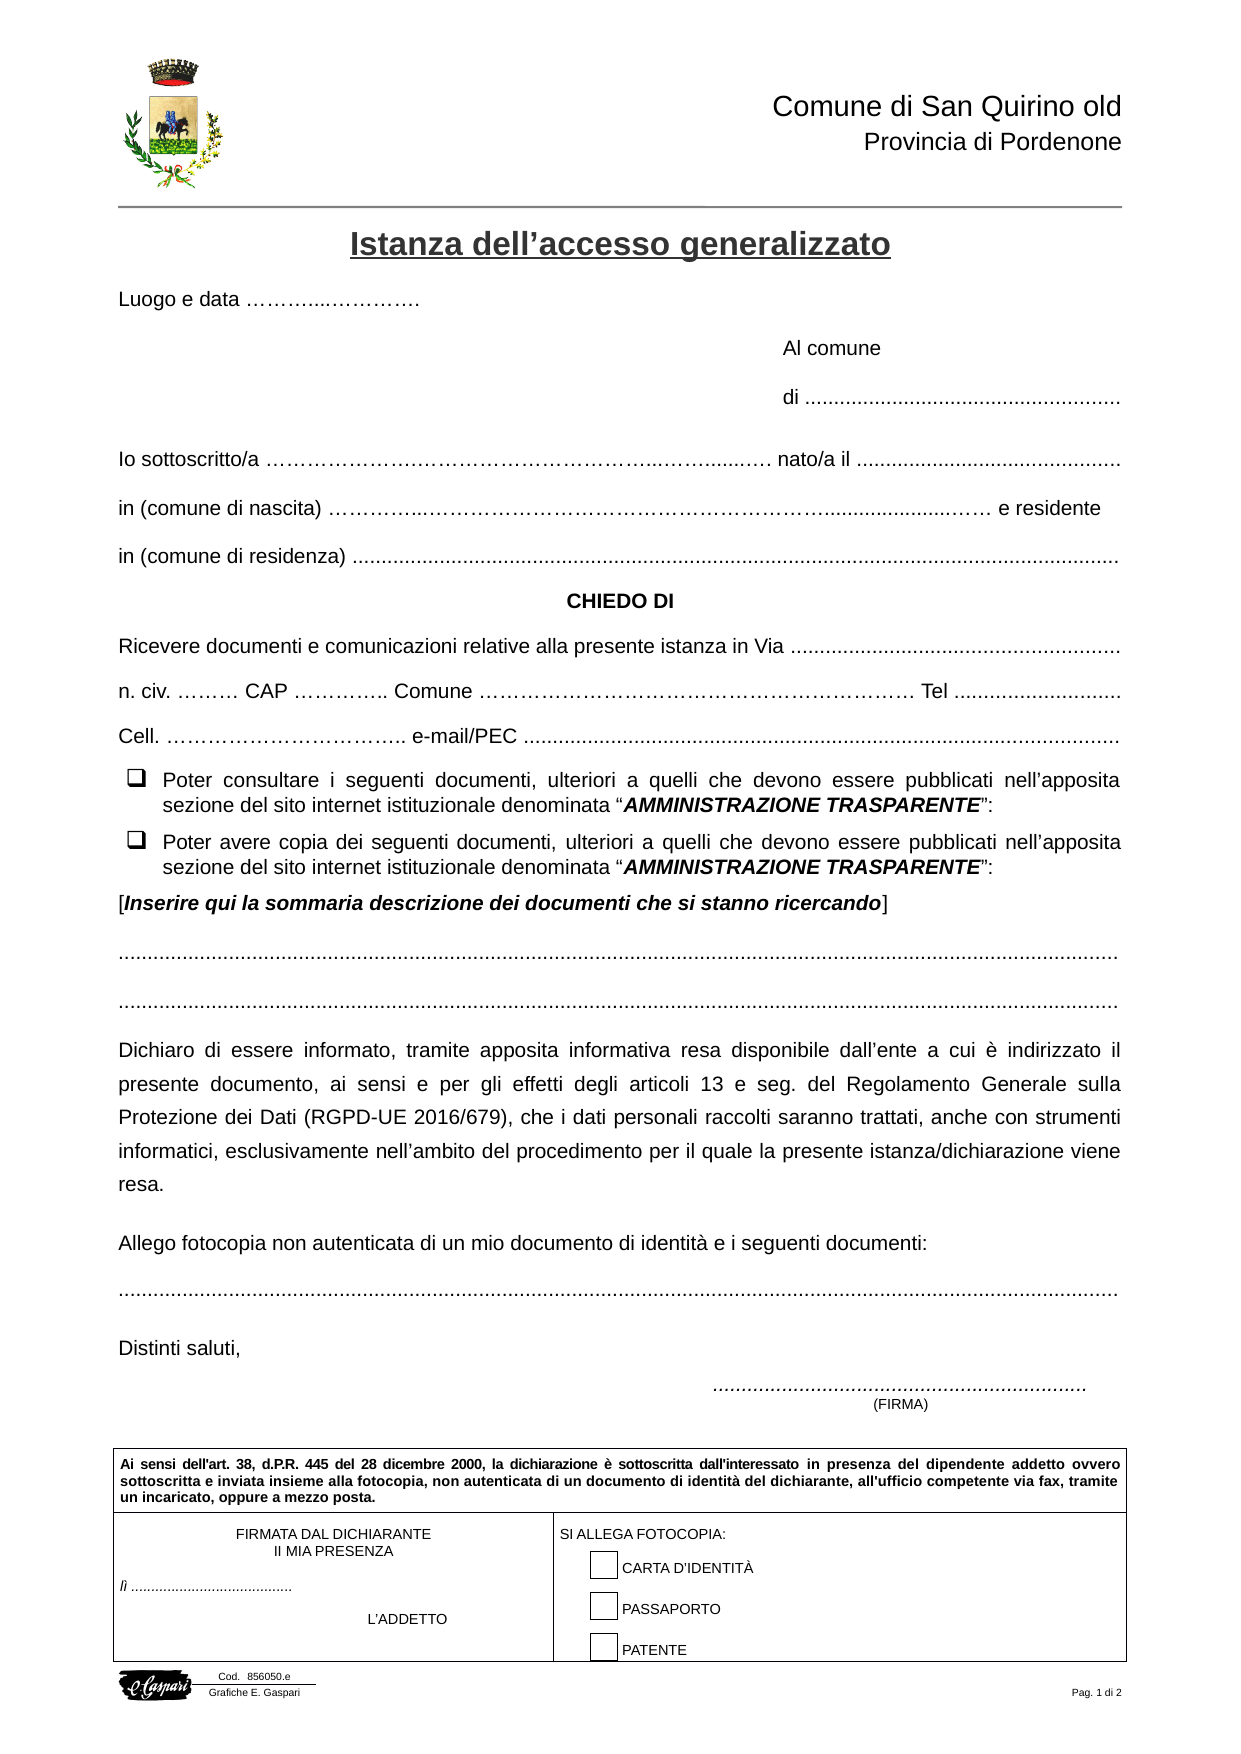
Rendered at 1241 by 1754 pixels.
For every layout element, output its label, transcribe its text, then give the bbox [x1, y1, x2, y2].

text Distinti saluti, [118, 1335, 1122, 1359]
text in (comune di residenza) [118, 544, 1122, 568]
text CHIEDO DI [118, 589, 1122, 613]
text ................................................................. [679, 1372, 1122, 1396]
text Allego fotocopia non autenticata di un mio documento di identità e i seguenti documenti: [118, 1231, 1122, 1255]
text Ricevere documenti e comunicazioni relative alla presente istanza in Via [118, 634, 1122, 658]
text di [783, 385, 1122, 409]
subtitle Istanza dell’accesso generalizzato [118, 224, 1122, 262]
text in (comune di nascita) …………...…………………………………………………......................…… e residente [118, 495, 1122, 519]
text Io sottoscritto/a ………………….……………………………...…….......…. nato/a il [118, 446, 1122, 470]
table_cell FIRMATA DAL DICHIARANTE II MIA PRESENZA lì ........................................ L’ADDETTO [114, 1513, 553, 1661]
text Provincia di Pordenone [224, 127, 1122, 156]
text (FIRMA) [679, 1396, 1122, 1413]
text Dichiaro di essere informato, tramite apposita informativa resa disponibile dall’ente a cui è indirizzato il presente documento, ai sensi e per gli effetti degli articoli 13 e seg. del Regolamento Generale sulla Protezione dei Dati (RGPD-UE 2016/679), che i dati personali raccolti saranno trattati, anche con strumenti informatici, esclusivamente nell’ambito del procedimento per il quale la presente istanza/dichiarazione viene resa. [118, 1038, 1122, 1196]
table_header Ai sensi dell'art. 38, d.P.R. 445 del 28 dicembre 2000, la dichiarazione è sottoscritta dall'interessato in presenza del dipendente addetto ovvero sottoscritta e inviata insieme alla fotocopia, non autenticata di un documento di identità del dichiarante, all'ufficio competente via fax, tramite un incaricato, oppure a mezzo posta. [114, 1449, 1126, 1512]
list Poter consultare i seguenti documenti, ulteriori a quelli che devono essere pubblicati nell’apposita sezione del sito internet istituzionale denominata “AMMINISTRAZIONE TRASPARENTE”: [125, 768, 1122, 817]
text Luogo e data ………....…………. [118, 287, 1122, 311]
text Al comune [783, 336, 1122, 360]
picture [122, 58, 224, 189]
text Comune di San Quirino old [224, 89, 1122, 122]
list Poter avere copia dei seguenti documenti, ulteriori a quelli che devono essere pubblicati nell’apposita sezione del sito internet istituzionale denominata “AMMINISTRAZIONE TRASPARENTE”: [125, 830, 1122, 879]
table_cell SI ALLEGA FOTOCOPIA: CARTA D’IDENTITÀ PASSAPORTO PATENTE [554, 1513, 1126, 1661]
text [Inserire qui la sommaria descrizione dei documenti che si stanno ricercando] [118, 891, 1122, 915]
picture [118, 1669, 192, 1701]
text Cell. …………………………….. e-mail/PEC [118, 723, 1122, 747]
text n. civ. ……… CAP ………….. Comune ……………………………………………………… Tel [118, 679, 1122, 703]
